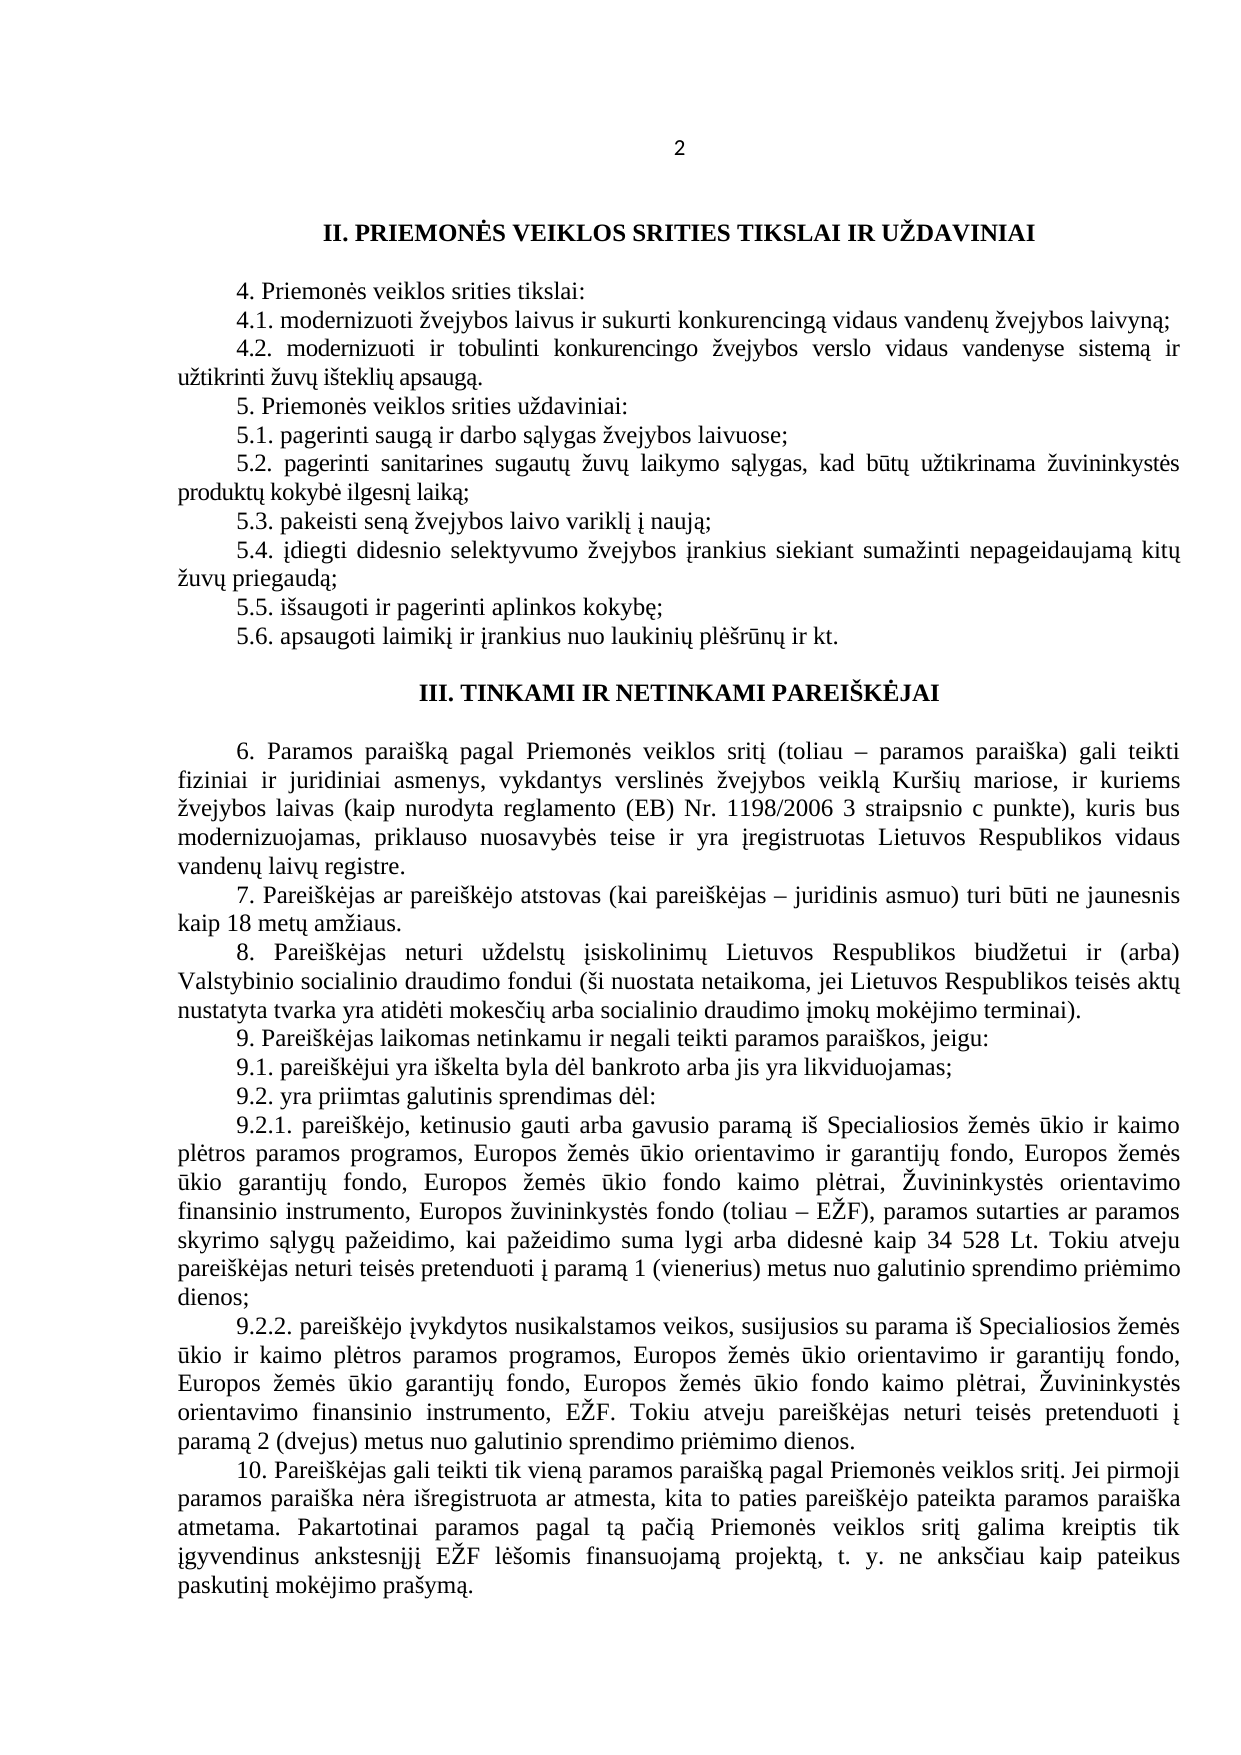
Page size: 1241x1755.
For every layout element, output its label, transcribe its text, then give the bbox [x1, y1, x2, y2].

text 4.2. modernizuoti ir tobulinti konkurencingo žvejybos verslo vidaus vandenyse sistemą ir užtikrinti žuvų išteklių apsaugą. [177, 333, 1181, 391]
text 5.6. apsaugoti laimikį ir įrankius nuo laukinių plėšrūnų ir kt. [177, 621, 1181, 650]
text 10. Pareiškėjas gali teikti tik vieną paramos paraišką pagal Priemonės veiklos sritį. Jei pirmoji paramos paraiška nėra išregistruota ar atmesta, kita to paties pareiškėjo pateikta paramos paraiška atmetama. Pakartotinai paramos pagal tą pačią Priemonės veiklos sritį galima kreiptis tik įgyvendinus ankstesnįjį EŽF lėšomis finansuojamą projektą, t. y. ne anksčiau kaip pateikus paskutinį mokėjimo prašymą. [177, 1455, 1181, 1598]
text 9.2.2. pareiškėjo įvykdytos nusikalstamos veikos, susijusios su parama iš Specialiosios žemės ūkio ir kaimo plėtros paramos programos, Europos žemės ūkio orientavimo ir garantijų fondo, Europos žemės ūkio garantijų fondo, Europos žemės ūkio fondo kaimo plėtrai, Žuvininkystės orientavimo finansinio instrumento, EŽF. Tokiu atveju pareiškėjas neturi teisės pretenduoti į paramą 2 (dvejus) metus nuo galutinio sprendimo priėmimo dienos. [177, 1311, 1181, 1455]
text III. TINKAMI IR NETINKAMI PAREIŠKĖJAI [177, 678, 1181, 707]
text 9.1. pareiškėjui yra iškelta byla dėl bankroto arba jis yra likviduojamas; [177, 1052, 1181, 1081]
text 4.1. modernizuoti žvejybos laivus ir sukurti konkurencingą vidaus vandenų žvejybos laivyną; [177, 305, 1181, 333]
text 5.2. pagerinti sanitarines sugautų žuvų laikymo sąlygas, kad būtų užtikrinama žuvininkystės produktų kokybė ilgesnį laiką; [177, 448, 1181, 506]
text 6. Paramos paraišką pagal Priemonės veiklos sritį (toliau – paramos paraiška) gali teikti fiziniai ir juridiniai asmenys, vykdantys verslinės žvejybos veiklą Kuršių mariose, ir kuriems žvejybos laivas (kaip nurodyta reglamento (EB) Nr. 1198/2006 3 straipsnio c punkte), kuris bus modernizuojamas, priklauso nuosavybės teise ir yra įregistruotas Lietuvos Respublikos vidaus vandenų laivų registre. [177, 736, 1181, 880]
text 5.3. pakeisti seną žvejybos laivo variklį į naują; [177, 506, 1181, 535]
text 9. Pareiškėjas laikomas netinkamu ir negali teikti paramos paraiškos, jeigu: [177, 1023, 1181, 1052]
text 5. Priemonės veiklos srities uždaviniai: [177, 391, 1181, 420]
text 8. Pareiškėjas neturi uždelstų įsiskolinimų Lietuvos Respublikos biudžetui ir (arba) Valstybinio socialinio draudimo fondui (ši nuostata netaikoma, jei Lietuvos Respublikos teisės aktų nustatyta tvarka yra atidėti mokesčių arba socialinio draudimo įmokų mokėjimo terminai). [177, 937, 1181, 1023]
text 7. Pareiškėjas ar pareiškėjo atstovas (kai pareiškėjas – juridinis asmuo) turi būti ne jaunesnis kaip 18 metų amžiaus. [177, 880, 1181, 937]
text 4. Priemonės veiklos srities tikslai: [177, 276, 1181, 305]
text 5.1. pagerinti saugą ir darbo sąlygas žvejybos laivuose; [177, 420, 1181, 448]
text 9.2.1. pareiškėjo, ketinusio gauti arba gavusio paramą iš Specialiosios žemės ūkio ir kaimo plėtros paramos programos, Europos žemės ūkio orientavimo ir garantijų fondo, Europos žemės ūkio garantijų fondo, Europos žemės ūkio fondo kaimo plėtrai, Žuvininkystės orientavimo finansinio instrumento, Europos žuvininkystės fondo (toliau – EŽF), paramos sutarties ar paramos skyrimo sąlygų pažeidimo, kai pažeidimo suma lygi arba didesnė kaip 34 528 Lt. Tokiu atveju pareiškėjas neturi teisės pretenduoti į paramą 1 (vienerius) metus nuo galutinio sprendimo priėmimo dienos; [177, 1110, 1181, 1311]
text 5.5. išsaugoti ir pagerinti aplinkos kokybę; [177, 592, 1181, 621]
text II. PRIEMONĖS VEIKLOS SRITIES TIKSLAi ir uždaviniai [177, 218, 1181, 247]
text 9.2. yra priimtas galutinis sprendimas dėl: [177, 1081, 1181, 1110]
text 5.4. įdiegti didesnio selektyvumo žvejybos įrankius siekiant sumažinti nepageidaujamą kitų žuvų priegaudą; [177, 535, 1181, 592]
